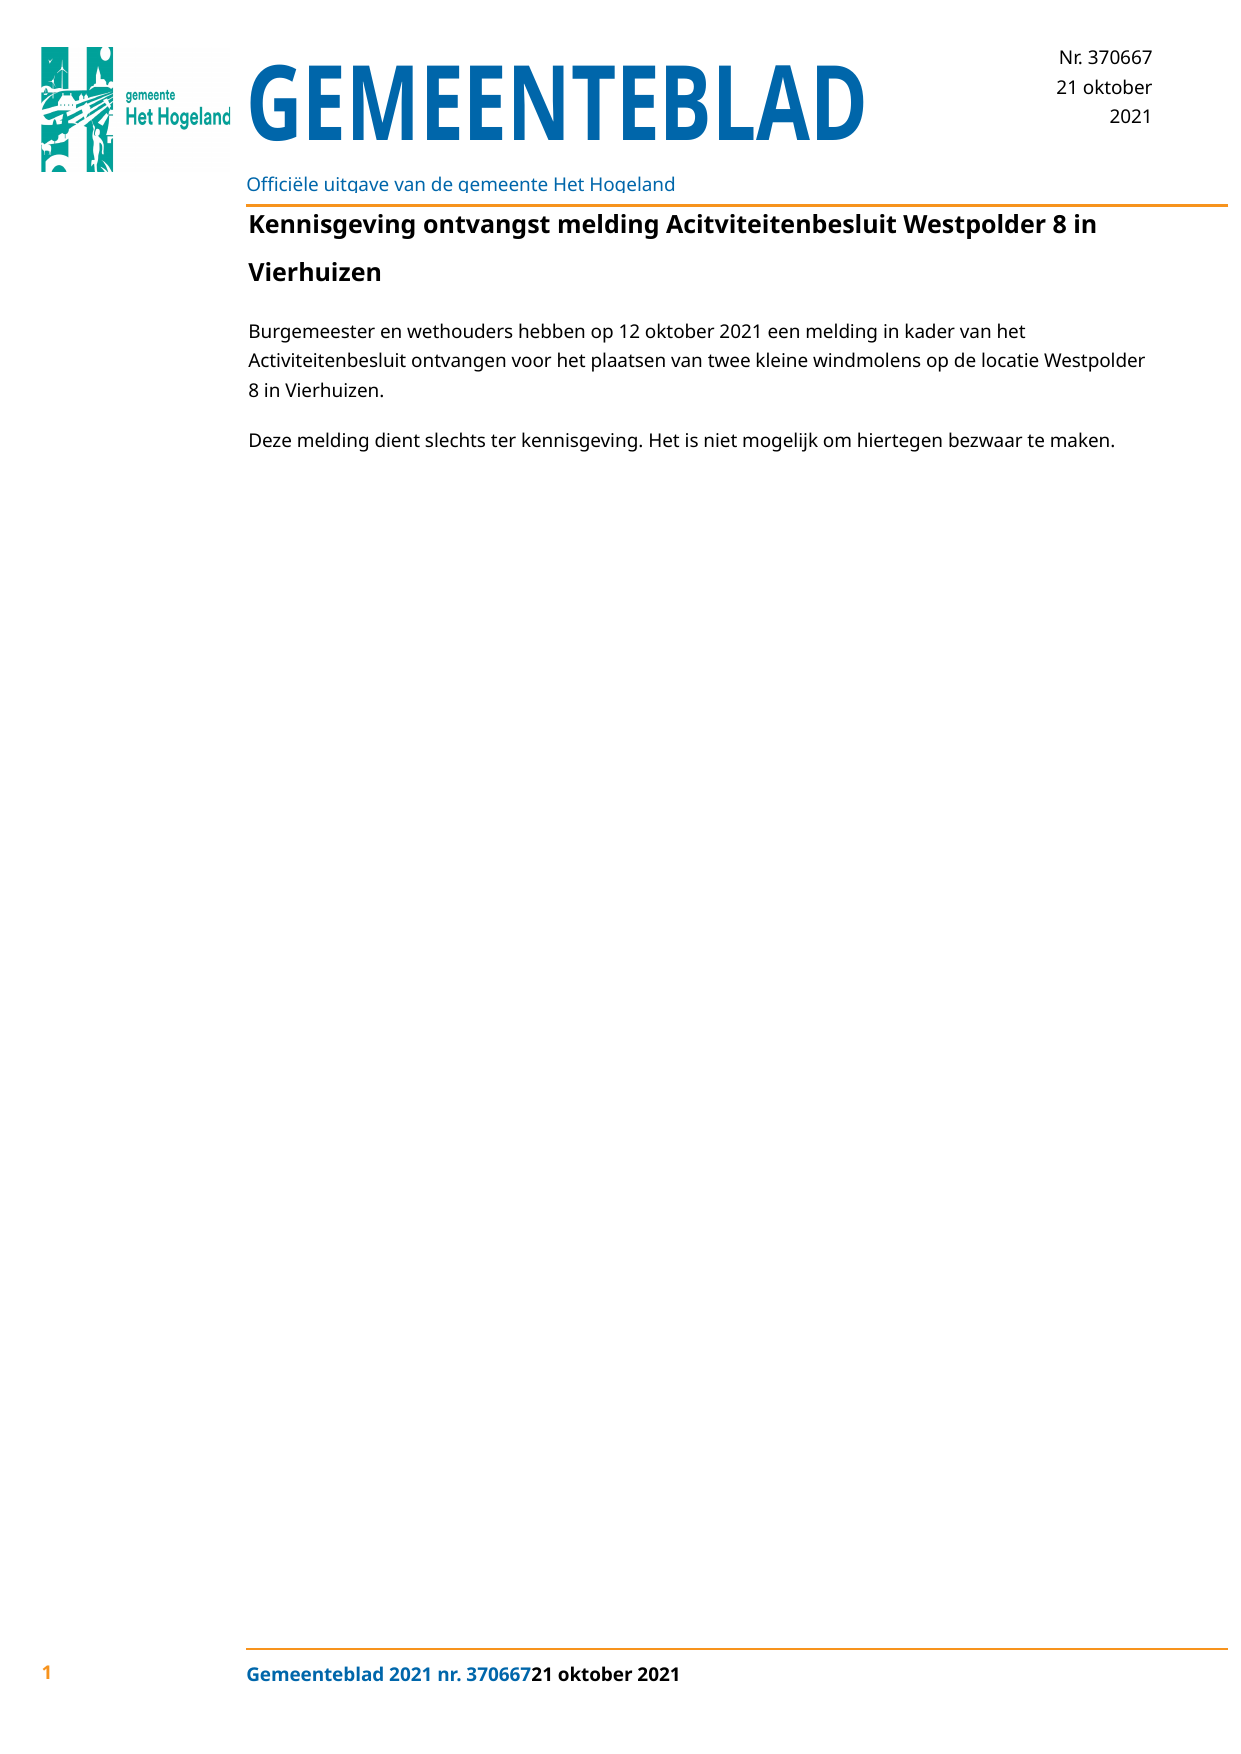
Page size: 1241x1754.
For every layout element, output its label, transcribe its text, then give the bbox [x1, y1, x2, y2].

picture [41, 47, 231, 172]
text Kennisgeving ontvangst melding Acitviteitenbesluit Westpolder 8 in Vierhuizen [248, 207, 1152, 288]
text Burgemeester en wethouders hebben op 12 oktober 2021 een melding in kader van het Activiteitenbesluit ontvangen voor het plaatsen van twee kleine windmolens op de locatie Westpolder 8 in Vierhuizen. [248, 318, 1152, 403]
text Deze melding dient slechts ter kennisgeving. Het is niet mogelijk om hiertegen bezwaar te maken. [248, 427, 1152, 453]
